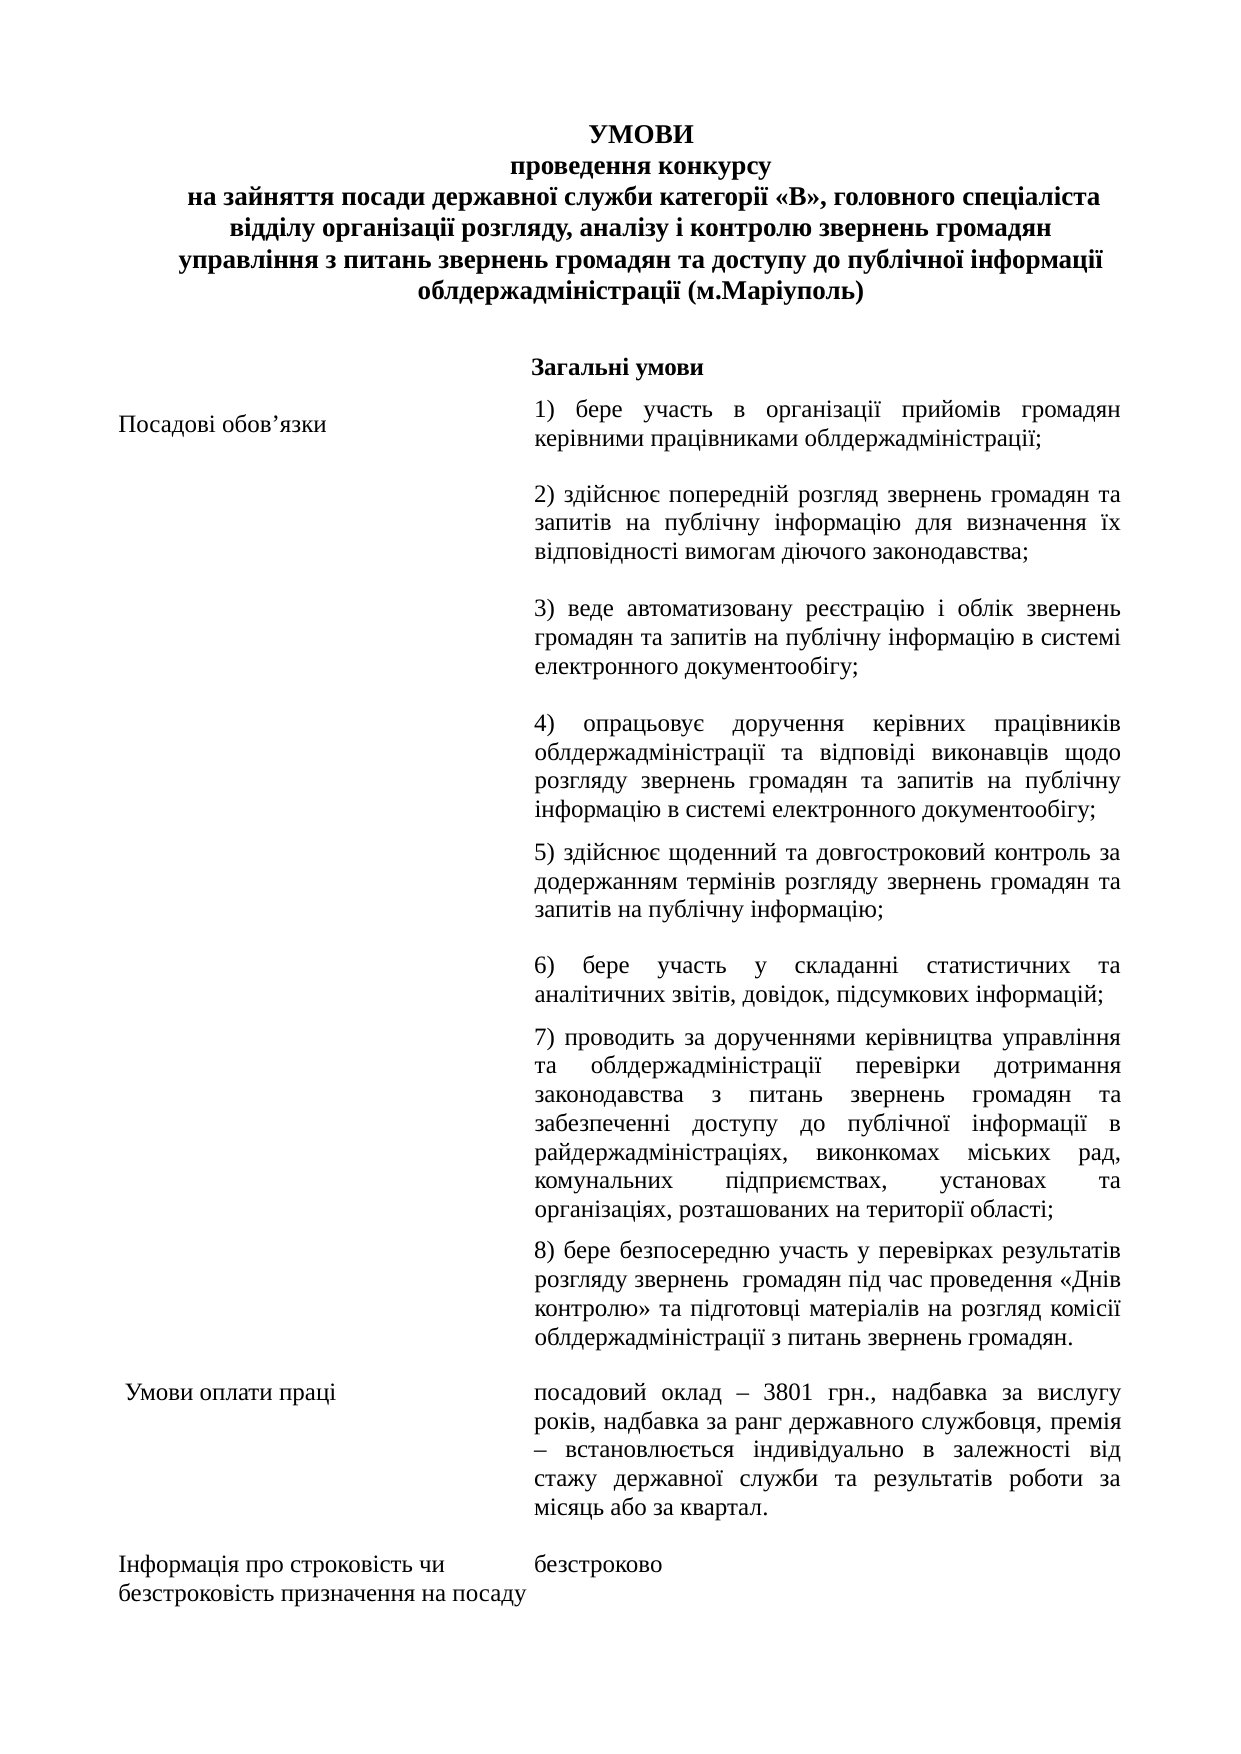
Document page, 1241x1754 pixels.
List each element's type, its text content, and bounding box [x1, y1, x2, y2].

table_header Загальні умови [118, 338, 1117, 394]
table_cell Посадові обов’язки [118, 395, 534, 1363]
table_cell безстроково [534, 1535, 1121, 1621]
table_cell 1) бере участь в організації прийомів громадян керівними працівниками облдержадміністрації; 2) здійснює попередній розгляд звернень громадян та запитів на публічну інформацію для визначення їх відповідності вимогам діючого законодавства; 3) веде автоматизовану реєстрацію і облік звернень громадян та запитів на публічну інформацію в системі електронного документообігу; 4) опрацьовує доручення керівних працівників облдержадміністрації та відповіді виконавців щодо розгляду звернень громадян та запитів на публічну інформацію в системі електронного документообігу; 5) здійснює щоденний та довгостроковий контроль за додержанням термінів розгляду звернень громадян та запитів на публічну інформацію; 6) бере участь у складанні статистичних та аналітичних звітів, довідок, підсумкових інформацій; 7) проводить за дорученнями керівництва управління та облдержадміністрації перевірки дотримання законодавства з питань звернень громадян та забезпеченні доступу до публічної інформації в райдержадміністраціях, виконкомах міських рад, комунальних підприємствах, установах та організаціях, розташованих на території області; 8) бере безпосередню участь у перевірках результатів розгляду звернень громадян під час проведення «Днів контролю» та підготовці матеріалів на розгляд комісії облдержадміністрації з питань звернень громадян. [534, 395, 1121, 1363]
text проведення конкурсу на зайняття посади державної служби категорії «В», головного спеціаліста відділу організації розгляду, аналізу і контролю звернень громадян управління з питань звернень громадян та доступу до публічної інформації облдержадміністрації (м.Маріуполь) [165, 149, 1117, 305]
table_cell Інформація про строковість чи безстроковість призначення на посаду [118, 1535, 534, 1621]
table_cell Умови оплати праці [118, 1363, 534, 1535]
text УМОВИ [118, 118, 1163, 149]
table_cell посадовий оклад – 3801 грн., надбавка за вислугу років, надбавка за ранг державного службовця, премія – встановлюється індивідуально в залежності від стажу державної служби та результатів роботи за місяць або за квартал. [534, 1363, 1121, 1535]
